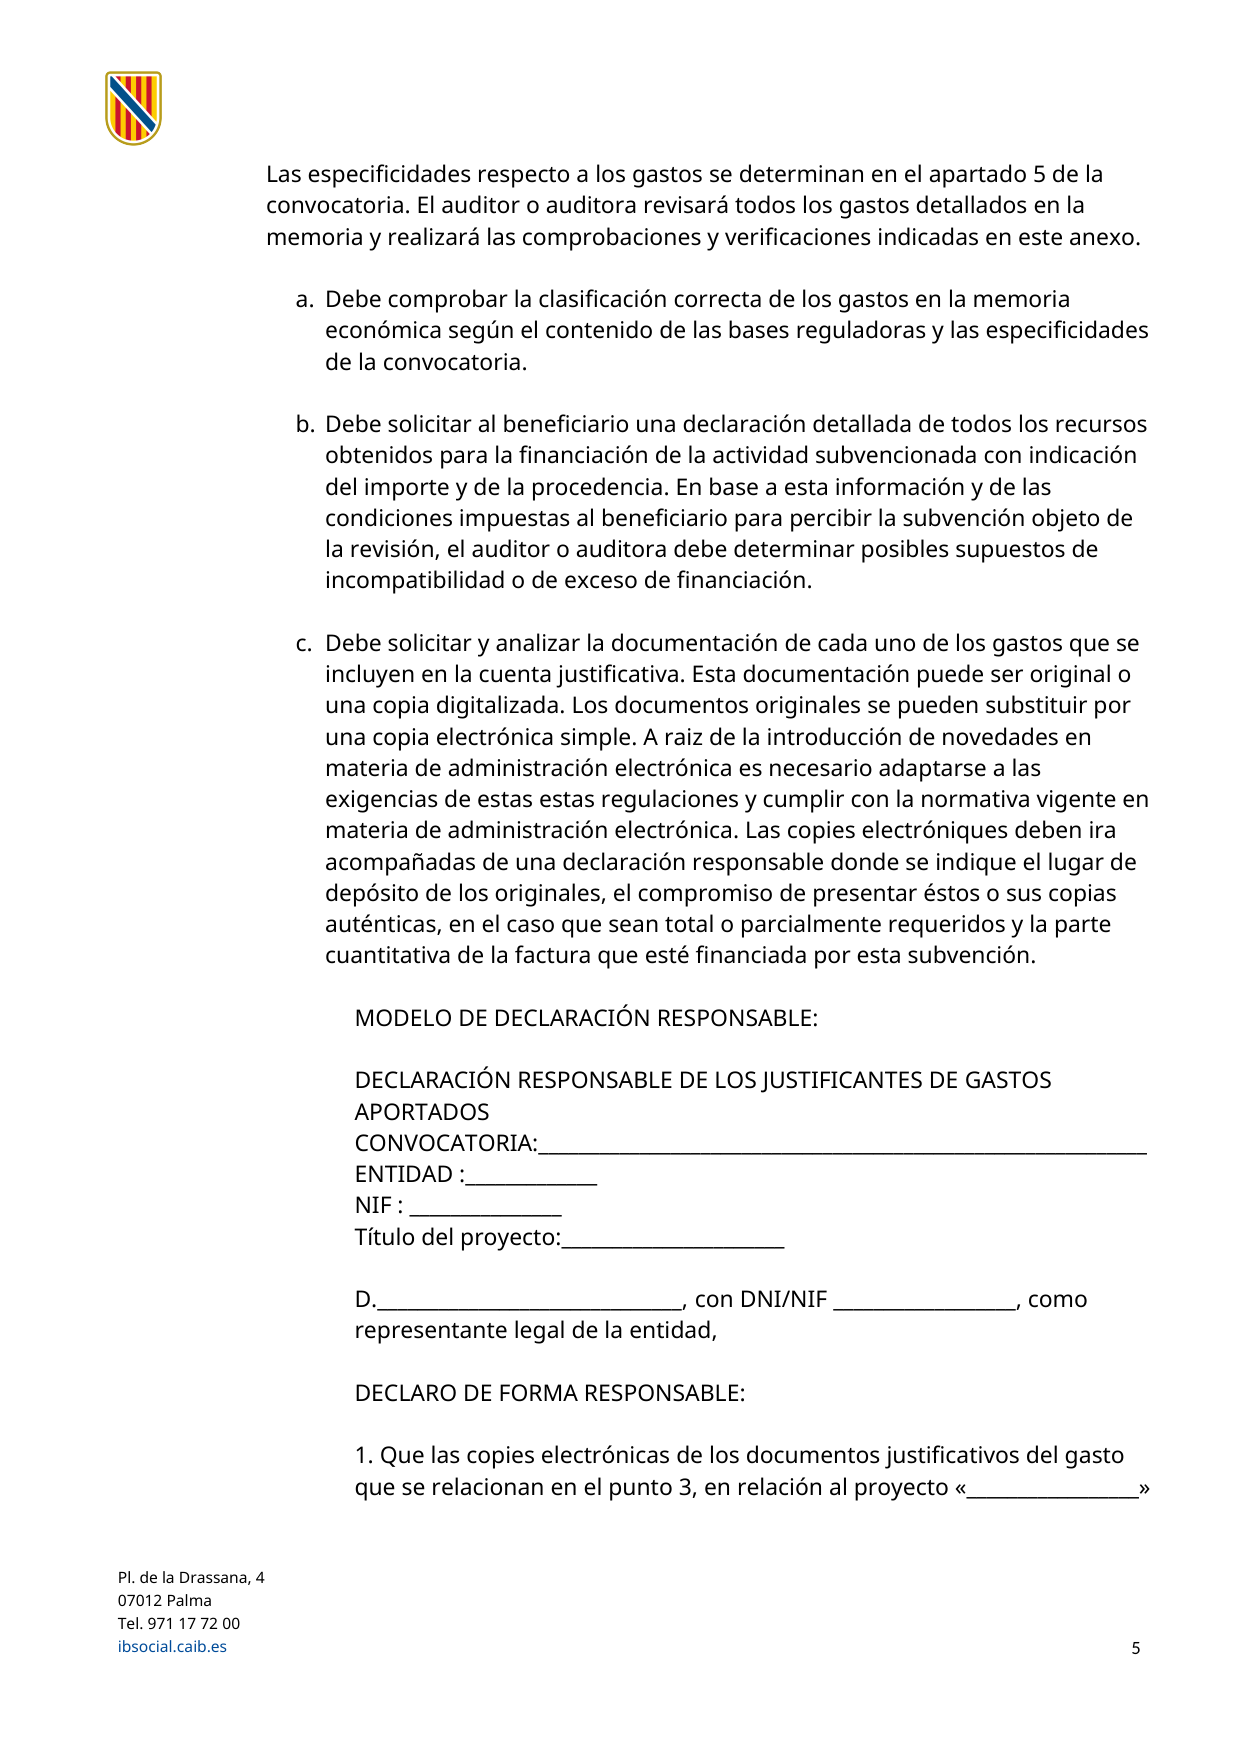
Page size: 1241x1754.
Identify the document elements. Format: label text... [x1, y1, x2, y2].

list DECLARACIÓN RESPONSABLE DE LOS JUSTIFICANTES DE GASTOS APORTADOS [354, 1064, 1152, 1127]
list Debe comprobar la clasificación correcta de los gastos en la memoria económica según el contenido de las bases reguladoras y las especificidades de la convocatoria. [295, 283, 1152, 377]
list MODELO DE DECLARACIÓN RESPONSABLE: [354, 1002, 1152, 1033]
list Debe solicitar al beneficiario una declaración detallada de todos los recursos obtenidos para la financiación de la actividad subvencionada con indicación del importe y de la procedencia. En base a esta información y de las condiciones impuestas al beneficiario para percibir la subvención objeto de la revisión, el auditor o auditora debe determinar posibles supuestos de incompatibilidad o de exceso de financiación. [295, 408, 1152, 595]
list D.______________________________, con DNI/NIF __________________, como representante legal de la entidad, [354, 1283, 1152, 1345]
list 1. Que las copies electrónicas de los documentos justificativos del gasto que se relacionan en el punto 3, en relación al proyecto «_________________» [354, 1439, 1152, 1502]
list DECLARO DE FORMA RESPONSABLE: [354, 1377, 1152, 1408]
list NIF : _______________ [354, 1189, 1152, 1220]
text Las especificidades respecto a los gastos se determinan en el apartado 5 de la convocatoria. El auditor o auditora revisará todos los gastos detallados en la memoria y realizará las comprobaciones y verificaciones indicadas en este anexo. [266, 158, 1152, 252]
list Título del proyecto:______________________ [354, 1220, 1152, 1252]
list CONVOCATORIA:____________________________________________________________ENTIDAD :_____________ [354, 1127, 1152, 1189]
picture [87, 43, 180, 174]
list Debe solicitar y analizar la documentación de cada uno de los gastos que se incluyen en la cuenta justificativa. Esta documentación puede ser original o una copia digitalizada. Los documentos originales se pueden substituir por una copia electrónica simple. A raiz de la introducción de novedades en materia de administración electrónica es necesario adaptarse a las exigencias de estas estas regulaciones y cumplir con la normativa vigente en materia de administración electrónica. Las copies electróniques deben ira acompañadas de una declaración responsable donde se indique el lugar de depósito de los originales, el compromiso de presentar éstos o sus copias auténticas, en el caso que sean total o parcialmente requeridos y la parte cuantitativa de la factura que esté financiada por esta subvención. [295, 627, 1152, 970]
